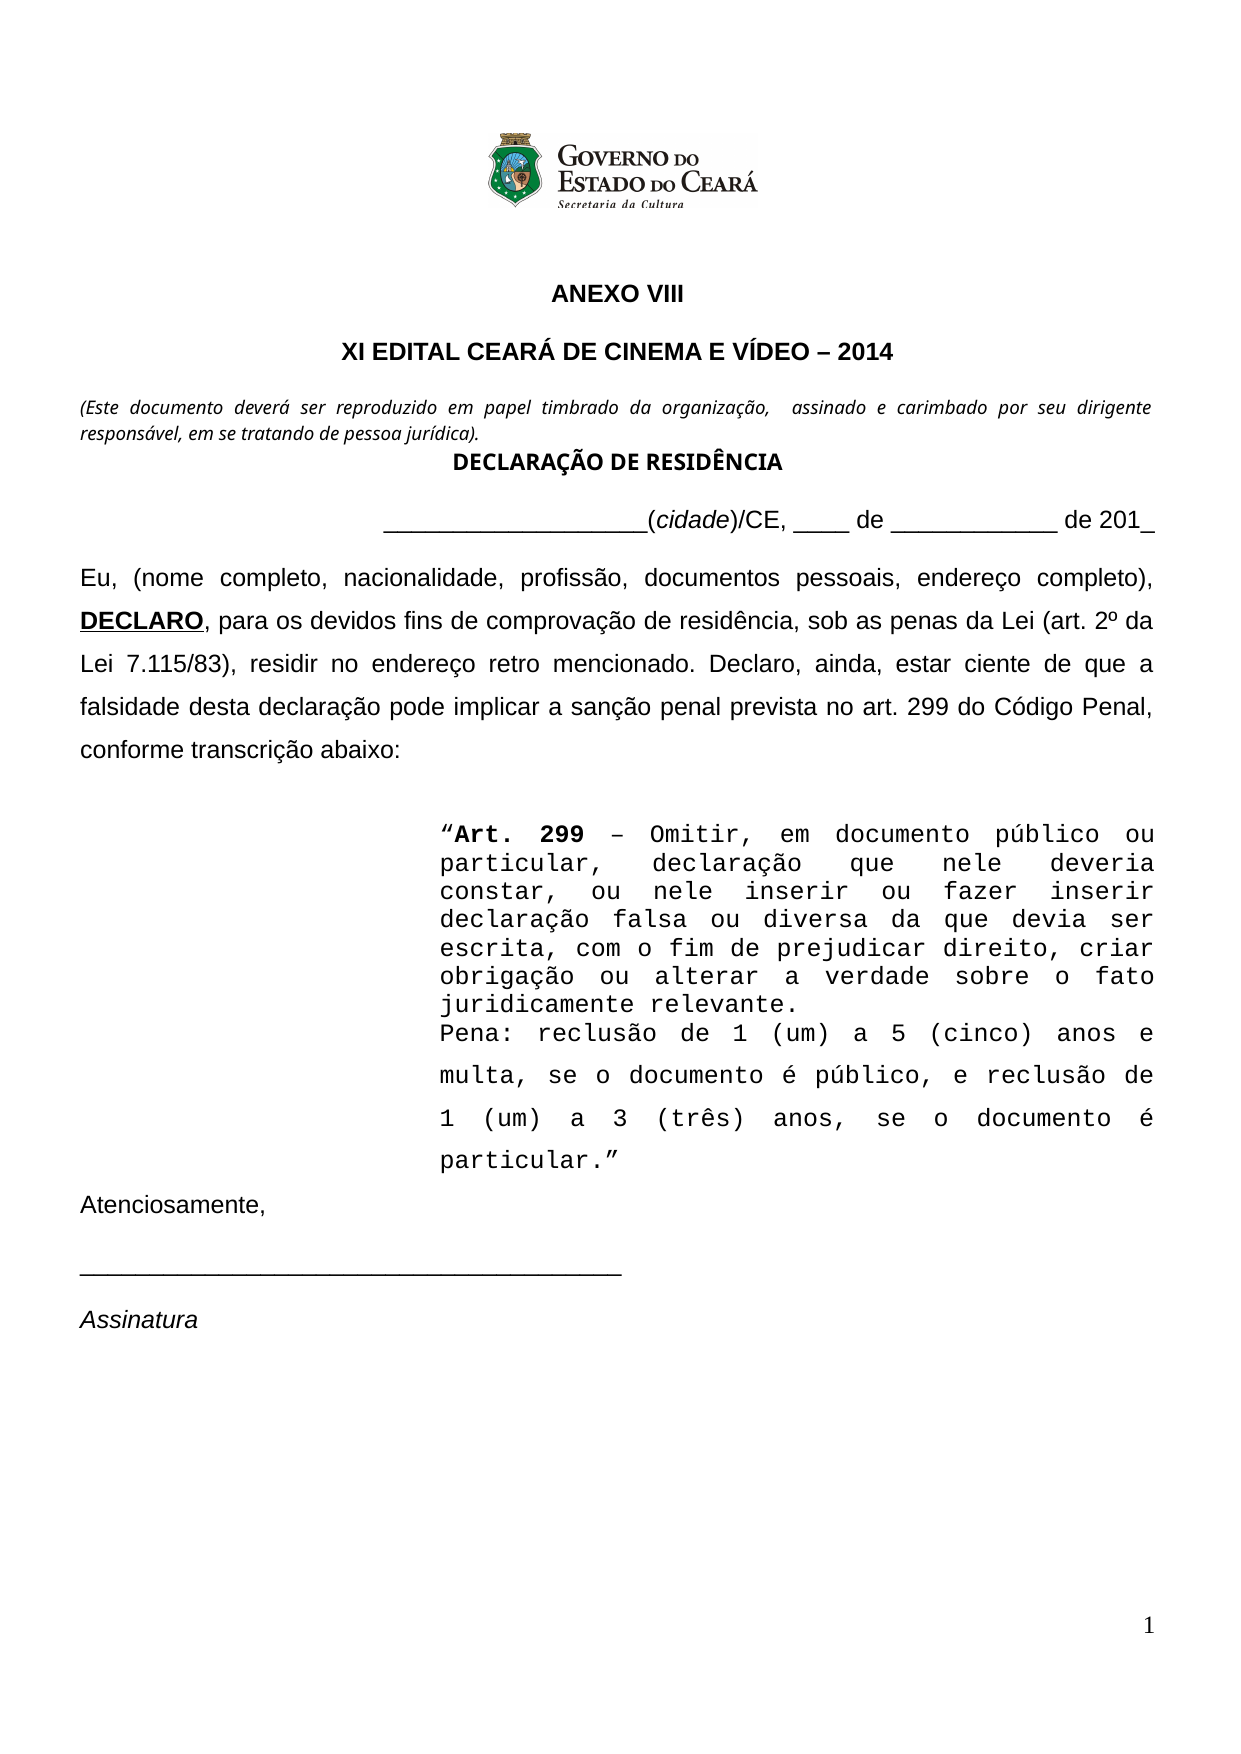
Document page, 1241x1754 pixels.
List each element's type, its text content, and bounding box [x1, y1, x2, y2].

text “Art. 299 – Omitir, em documento público ou particular, declaração que nele deveria constar, ou nele inserir ou fazer inserir declaração falsa ou diversa da que devia ser escrita, com o fim de prejudicar direito, criar obrigação ou alterar a verdade sobre o fato juridicamente relevante. [439, 822, 1155, 1020]
text _______________________________________ [80, 1248, 1155, 1276]
text ___________________(cidade)/CE, ____ de ____________ de 201_ [80, 506, 1155, 534]
text ANEXO VIII [80, 279, 1155, 308]
text Assinatura [80, 1305, 1155, 1334]
text Pena: reclusão de 1 (um) a 5 (cinco) anos e multa, se o documento é público, e reclusão de 1 (um) a 3 (três) anos, se o documento é particular.” [439, 1020, 1155, 1176]
text Atenciosamente, [80, 1190, 1155, 1219]
text (Este documento deverá ser reproduzido em papel timbrado da organização, assinado e carimbado por seu dirigente responsável, em se tratando de pessoa jurídica). [80, 394, 1155, 446]
text DECLARAÇÃO DE RESIDÊNCIA [80, 446, 1155, 477]
text XI EDITAL CEARÁ DE CINEMA E VÍDEO – 2014 [80, 337, 1155, 366]
text Eu, (nome completo, nacionalidade, profissão, documentos pessoais, endereço completo), DECLARO, para os devidos fins de comprovação de residência, sob as penas da Lei (art. 2º da Lei 7.115/83), residir no endereço retro mencionado. Declaro, ainda, estar ciente de que a falsidade desta declaração pode implicar a sanção penal prevista no art. 299 do Código Penal, conforme transcrição abaixo: [80, 563, 1155, 764]
